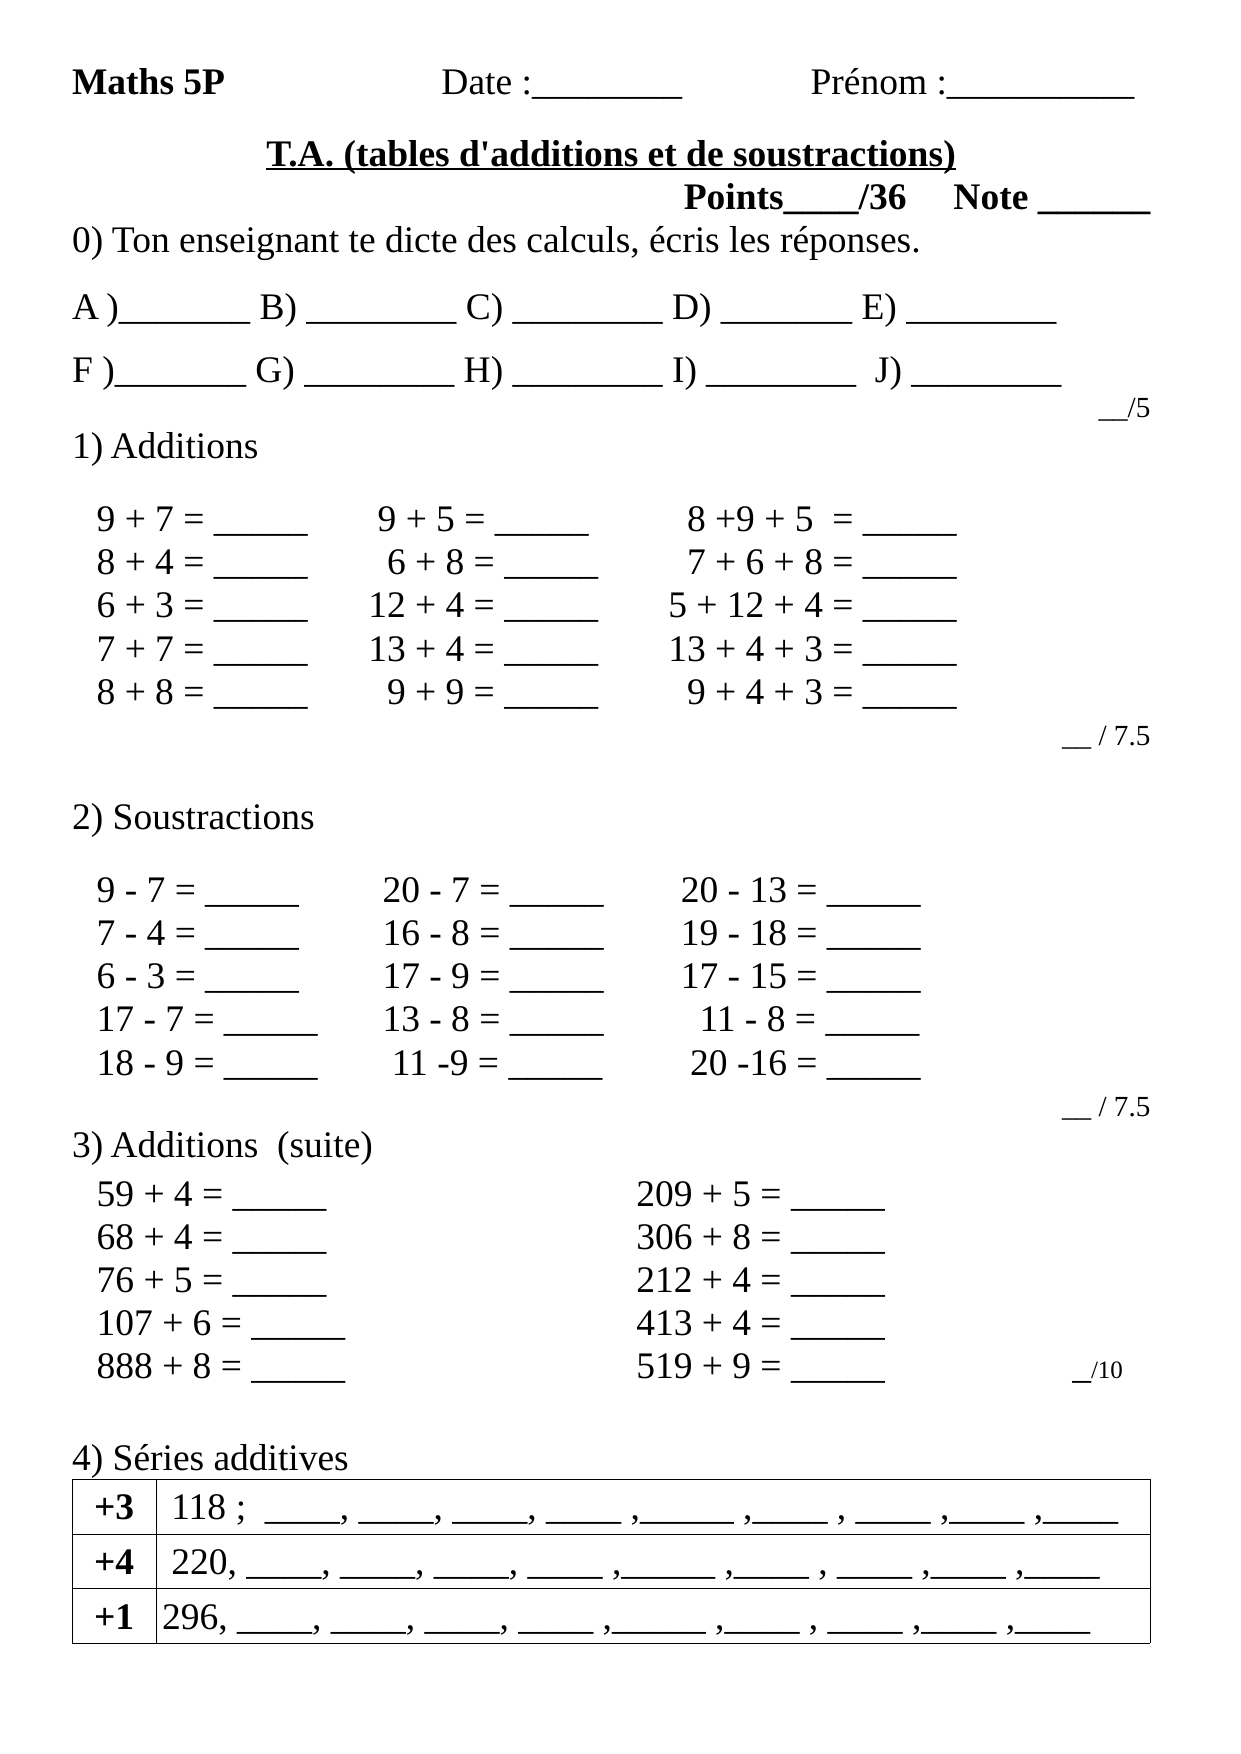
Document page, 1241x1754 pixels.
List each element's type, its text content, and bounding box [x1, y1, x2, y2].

table_header 20 - 13 = _____ 19 - 18 = _____ 17 - 15 = _____ 11 - 8 = _____ 20 -16 = _____ [666, 862, 1150, 1089]
table_header 118 ; ____, ____, ____, ____ ,_____ ,____ , ____ ,____ ,____ [157, 1480, 1150, 1533]
text 4) Séries additives [72, 1436, 1150, 1479]
table_cell +4 [73, 1535, 156, 1588]
text T.A. (tables d'additions et de soustractions) [72, 131, 1150, 174]
text Maths 5P Date :________ Prénom :__________ [72, 59, 1150, 102]
table_header 9 - 7 = _____ 7 - 4 = _____ 6 - 3 = _____ 17 - 7 = _____ 18 - 9 = _____ [72, 862, 367, 1089]
table_header 9 + 5 = _____ 6 + 8 = _____ 12 + 4 = _____ 13 + 4 = _____ 9 + 9 = _____ [363, 491, 662, 718]
text __/5 [72, 390, 1150, 424]
text F )_______ G) ________ H) ________ I) ________ J) ________ [72, 347, 1150, 390]
text Points____/36 Note ______ [72, 174, 1150, 217]
table_header 20 - 7 = _____ 16 - 8 = _____ 17 - 9 = _____ 13 - 8 = _____ 11 -9 = _____ [367, 862, 666, 1089]
table_cell 220, ____, ____, ____, ____ ,_____ ,____ , ____ ,____ ,____ [157, 1535, 1150, 1588]
table_cell +1 [73, 1589, 156, 1643]
table_header 209 + 5 = _____ 306 + 8 = _____ 212 + 4 = _____ 413 + 4 = _____ 519 + 9 = _____ _/10 [602, 1166, 1150, 1393]
text A )_______ B) ________ C) ________ D) _______ E) ________ [72, 285, 1150, 328]
text 1) Additions [72, 424, 1150, 467]
table_header 59 + 4 = _____ 68 + 4 = _____ 76 + 5 = _____ 107 + 6 = _____ 888 + 8 = _____ [72, 1166, 602, 1393]
text 3) Additions (suite) [72, 1122, 1150, 1166]
text 2) Soustractions [72, 794, 1150, 838]
text 0) Ton enseignant te dicte des calculs, écris les réponses. [72, 217, 1150, 261]
table_header 9 + 7 = _____ 8 + 4 = _____ 6 + 3 = _____ 7 + 7 = _____ 8 + 8 = _____ [72, 491, 362, 718]
text __ / 7.5 [72, 718, 1150, 751]
text __ / 7.5 [72, 1089, 1150, 1122]
table_header 8 +9 + 5 = _____ 7 + 6 + 8 = _____ 5 + 12 + 4 = _____ 13 + 4 + 3 = _____ 9 + 4 + 3 = _____ [663, 491, 1150, 718]
table_cell 296, ____, ____, ____, ____ ,_____ ,____ , ____ ,____ ,____ [157, 1589, 1150, 1643]
table_header +3 [73, 1480, 156, 1533]
